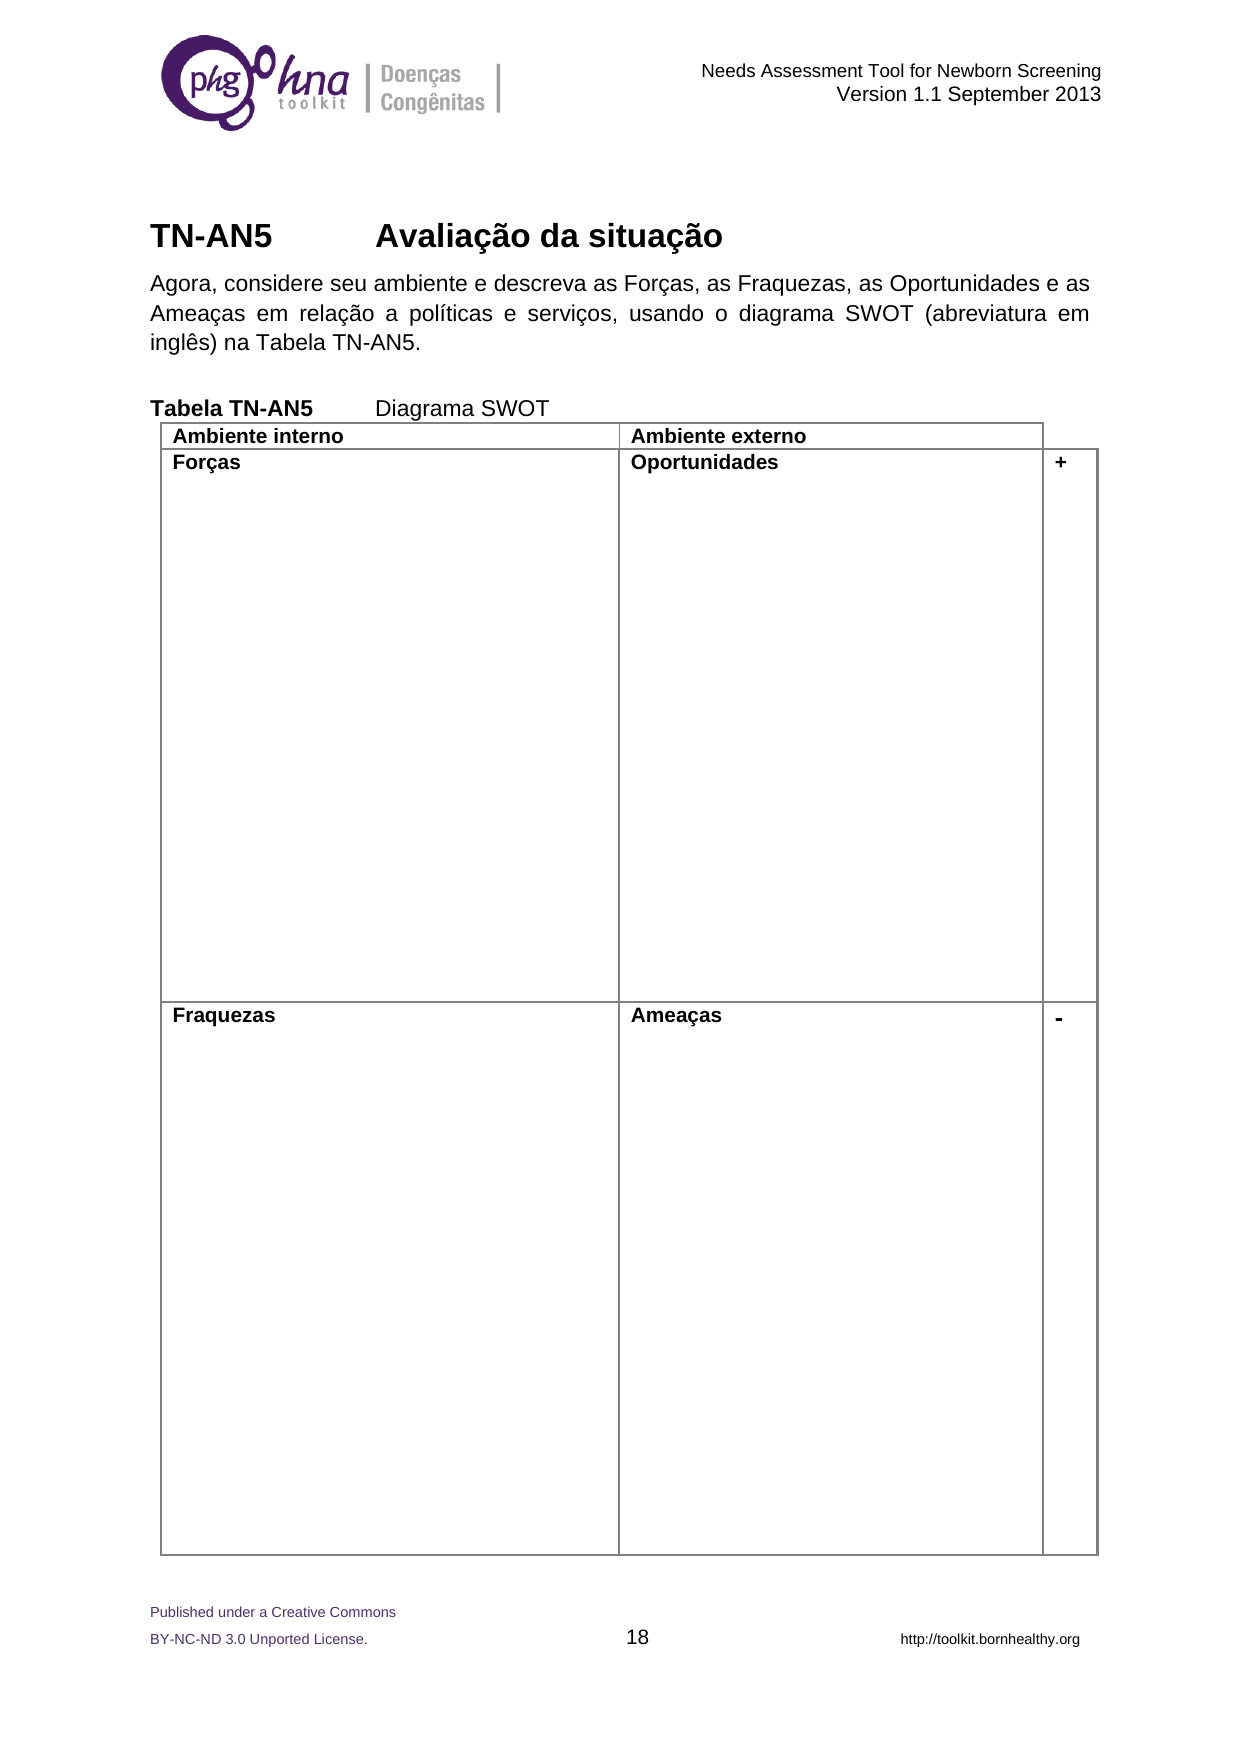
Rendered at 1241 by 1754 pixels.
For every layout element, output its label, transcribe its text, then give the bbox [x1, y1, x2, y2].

table_cell Forças [162, 450, 618, 1001]
subtitle TN-AN5 Avaliação da situação [150, 217, 1090, 255]
table_cell Fraquezas [162, 1003, 618, 1554]
table_cell + [1044, 450, 1096, 1001]
table_header Ambiente externo [620, 424, 1042, 448]
table_cell Oportunidades [620, 450, 1042, 1001]
table_header [1044, 422, 1097, 448]
text Agora, considere seu ambiente e descreva as Forças, as Fraquezas, as Oportunidades e as Ameaças em relação a políticas e serviços, usando o diagrama SWOT (abreviatura em inglês) na Tabela TN-AN5. [150, 267, 1090, 355]
table_header Ambiente interno [162, 424, 619, 448]
table_cell Ameaças [620, 1003, 1042, 1554]
subtitle Tabela TN-AN5 Diagrama SWOT [150, 392, 1090, 422]
table_cell - [1044, 1003, 1096, 1554]
